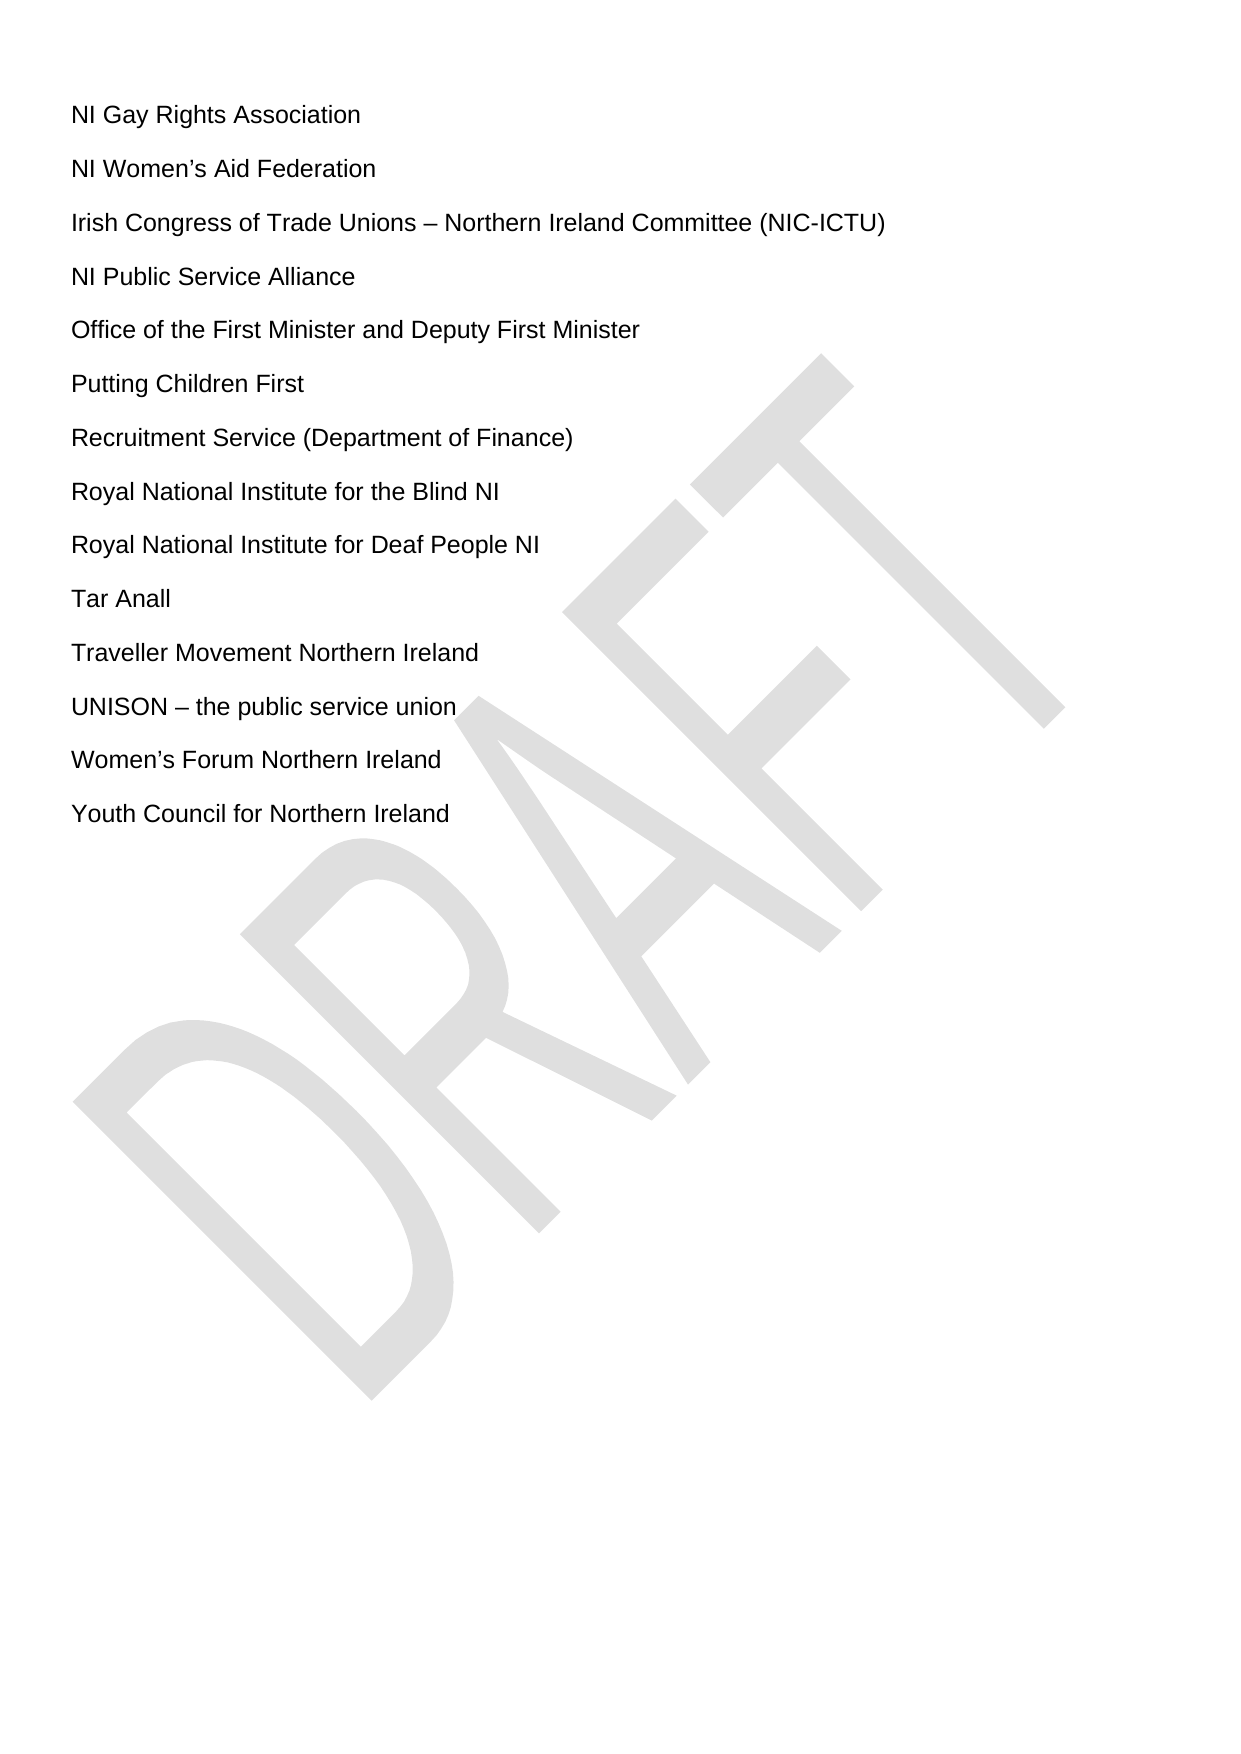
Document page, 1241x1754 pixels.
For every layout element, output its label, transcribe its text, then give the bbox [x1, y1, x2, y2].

text [836, 476, 1119, 505]
text NI Public Service Alliance [71, 261, 1119, 290]
text [686, 691, 770, 720]
text [794, 799, 1119, 828]
text Traveller Movement Northern Ireland [71, 638, 614, 666]
text Putting Children First [71, 369, 804, 398]
text [838, 369, 1119, 398]
text NI Women’s Aid Federation [71, 154, 1119, 183]
text UNISON – the public service union [71, 691, 668, 720]
text [629, 584, 927, 613]
text Royal National Institute for the Blind NI [71, 476, 709, 505]
text NI Gay Rights Association [71, 100, 1119, 129]
text Youth Council for Northern Ireland [71, 799, 522, 828]
text Irish Congress of Trade Unions – Northern Ireland Committee (NIC-ICTU) [71, 208, 1119, 236]
text Women’s Forum Northern Ireland [71, 745, 487, 774]
text [811, 691, 1034, 720]
text [1051, 691, 1119, 720]
text [539, 799, 628, 828]
text [944, 584, 1119, 613]
text Royal National Institute for Deaf People NI [71, 530, 643, 559]
text [998, 638, 1119, 666]
text [763, 745, 1119, 774]
text [683, 530, 873, 559]
text [890, 530, 1119, 559]
text [737, 476, 819, 505]
text [640, 799, 776, 828]
text Tar Anall [71, 584, 589, 613]
text Office of the First Minister and Deputy First Minister [71, 315, 1119, 344]
text [557, 745, 722, 774]
text Recruitment Service (Department of Finance) [71, 423, 750, 451]
text [502, 745, 545, 774]
text [633, 638, 980, 666]
text [801, 423, 1119, 451]
